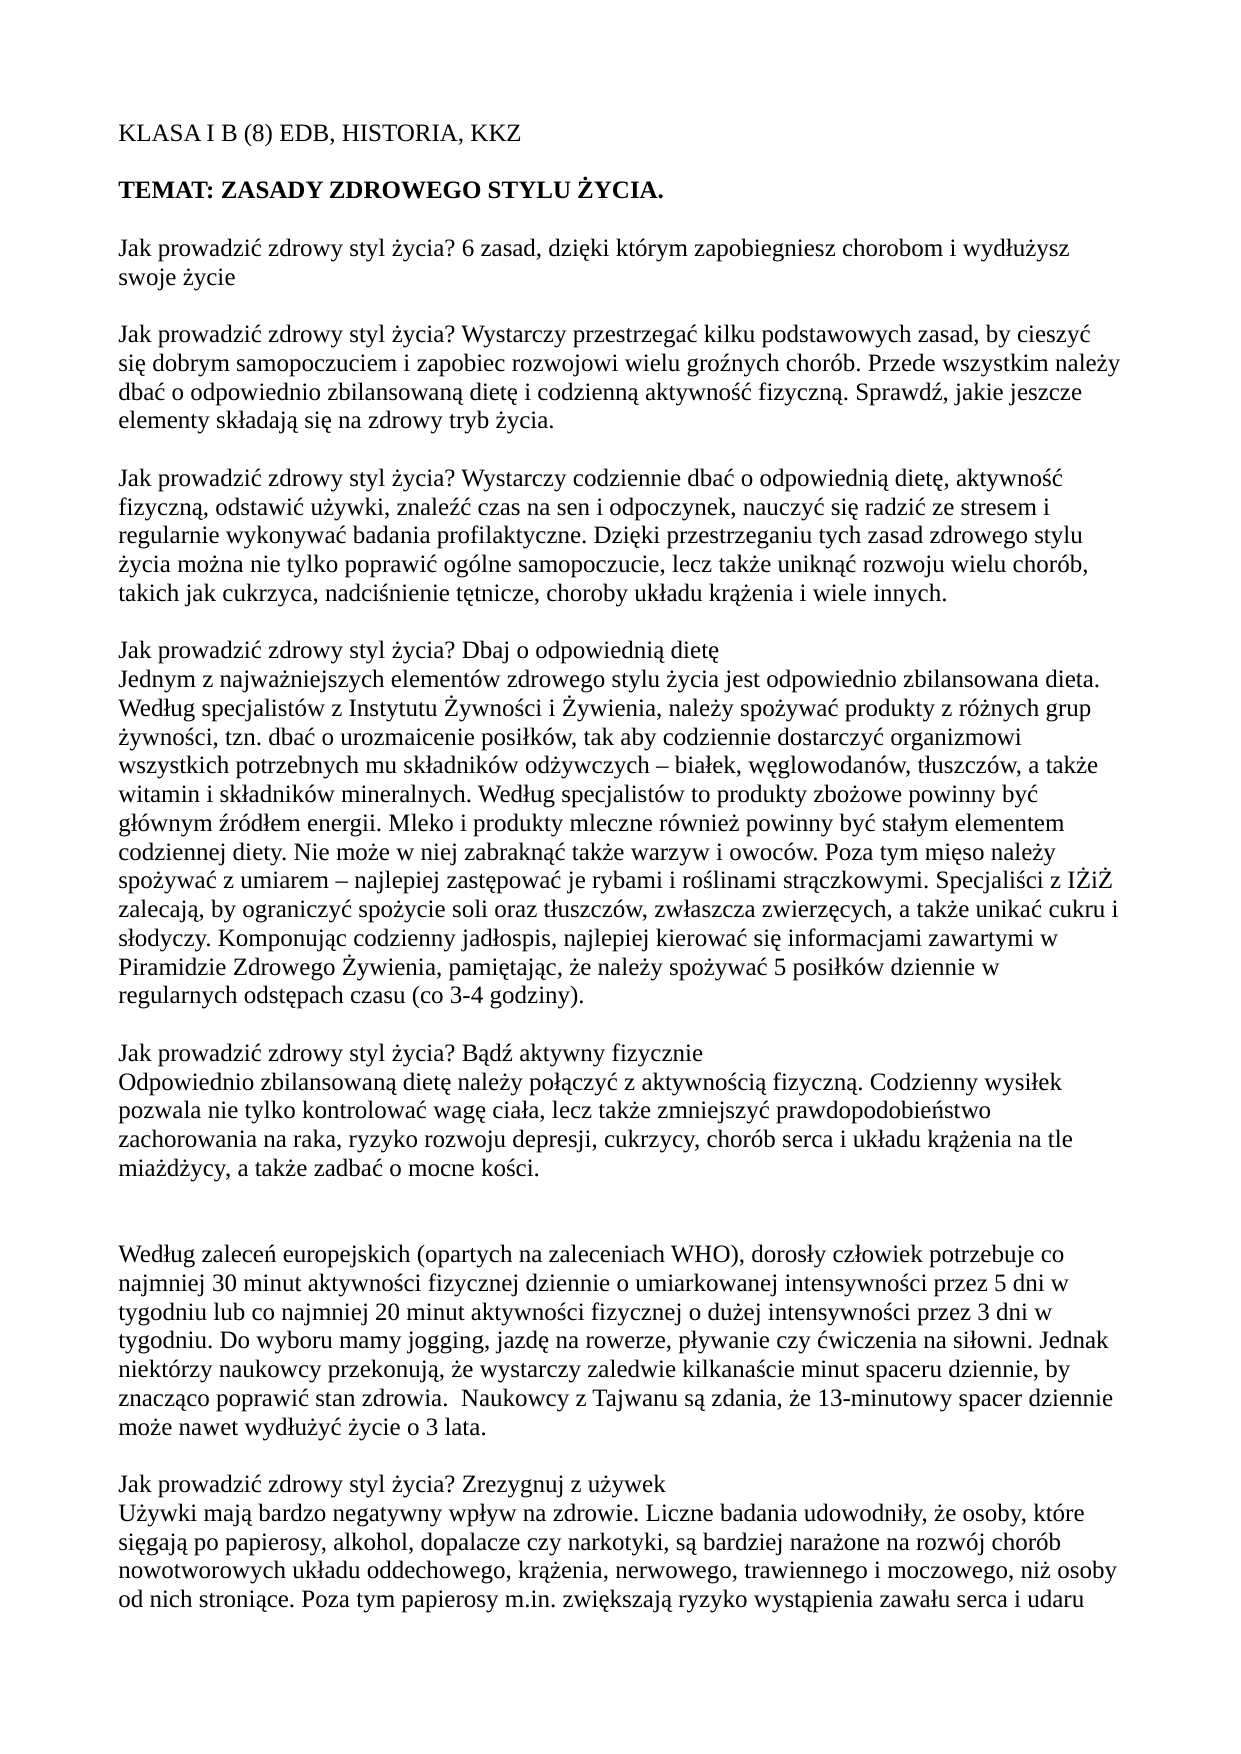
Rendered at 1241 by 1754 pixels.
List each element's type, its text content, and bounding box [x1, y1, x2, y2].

text Jak prowadzić zdrowy styl życia? Dbaj o odpowiednią dietę [118, 636, 1122, 664]
text TEMAT: ZASADY ZDROWEGO STYLU ŻYCIA. [118, 176, 1122, 204]
text Używki mają bardzo negatywny wpływ na zdrowie. Liczne badania udowodniły, że osoby, które sięgają po papierosy, alkohol, dopalacze czy narkotyki, są bardziej narażone na rozwój chorób nowotworowych układu oddechowego, krążenia, nerwowego, trawiennego i moczowego, niż osoby od nich stroniące. Poza tym papierosy m.in. zwiększają ryzyko wystąpienia zawału serca i udaru [118, 1498, 1122, 1613]
text Jak prowadzić zdrowy styl życia? Bądź aktywny fizycznie [118, 1038, 1122, 1067]
text Jak prowadzić zdrowy styl życia? Wystarczy codziennie dbać o odpowiednią dietę, aktywność fizyczną, odstawić używki, znaleźć czas na sen i odpoczynek, nauczyć się radzić ze stresem i regularnie wykonywać badania profilaktyczne. Dzięki przestrzeganiu tych zasad zdrowego stylu życia można nie tylko poprawić ogólne samopoczucie, lecz także uniknąć rozwoju wielu chorób, takich jak cukrzyca, nadciśnienie tętnicze, choroby układu krążenia i wiele innych. [118, 463, 1122, 607]
text Jednym z najważniejszych elementów zdrowego stylu życia jest odpowiednio zbilansowana dieta. Według specjalistów z Instytutu Żywności i Żywienia, należy spożywać produkty z różnych grup żywności, tzn. dbać o urozmaicenie posiłków, tak aby codziennie dostarczyć organizmowi wszystkich potrzebnych mu składników odżywczych – białek, węglowodanów, tłuszczów, a także witamin i składników mineralnych. Według specjalistów to produkty zbożowe powinny być głównym źródłem energii. Mleko i produkty mleczne również powinny być stałym elementem codziennej diety. Nie może w niej zabraknąć także warzyw i owoców. Poza tym mięso należy spożywać z umiarem – najlepiej zastępować je rybami i roślinami strączkowymi. Specjaliści z IŻiŻ zalecają, by ograniczyć spożycie soli oraz tłuszczów, zwłaszcza zwierzęcych, a także unikać cukru i słodyczy. Komponując codzienny jadłospis, najlepiej kierować się informacjami zawartymi w Piramidzie Zdrowego Żywienia, pamiętając, że należy spożywać 5 posiłków dziennie w regularnych odstępach czasu (co 3-4 godziny). [118, 664, 1122, 1009]
text Jak prowadzić zdrowy styl życia? Wystarczy przestrzegać kilku podstawowych zasad, by cieszyć się dobrym samopoczuciem i zapobiec rozwojowi wielu groźnych chorób. Przede wszystkim należy dbać o odpowiednio zbilansowaną dietę i codzienną aktywność fizyczną. Sprawdź, jakie jeszcze elementy składają się na zdrowy tryb życia. [118, 319, 1122, 434]
text Jak prowadzić zdrowy styl życia? 6 zasad, dzięki którym zapobiegniesz chorobom i wydłużysz swoje życie [118, 233, 1122, 291]
text Odpowiednio zbilansowaną dietę należy połączyć z aktywnością fizyczną. Codzienny wysiłek pozwala nie tylko kontrolować wagę ciała, lecz także zmniejszyć prawdopodobieństwo zachorowania na raka, ryzyko rozwoju depresji, cukrzycy, chorób serca i układu krążenia na tle miażdżycy, a także zadbać o mocne kości. [118, 1067, 1122, 1182]
text Według zaleceń europejskich (opartych na zaleceniach WHO), dorosły człowiek potrzebuje co najmniej 30 minut aktywności fizycznej dziennie o umiarkowanej intensywności przez 5 dni w tygodniu lub co najmniej 20 minut aktywności fizycznej o dużej intensywności przez 3 dni w tygodniu. Do wyboru mamy jogging, jazdę na rowerze, pływanie czy ćwiczenia na siłowni. Jednak niektórzy naukowcy przekonują, że wystarczy zaledwie kilkanaście minut spaceru dziennie, by znacząco poprawić stan zdrowia. Naukowcy z Tajwanu są zdania, że 13-minutowy spacer dziennie może nawet wydłużyć życie o 3 lata. [118, 1239, 1122, 1441]
text KLASA I B (8) EDB, HISTORIA, KKZ [118, 118, 1122, 147]
text Jak prowadzić zdrowy styl życia? Zrezygnuj z używek [118, 1469, 1122, 1498]
